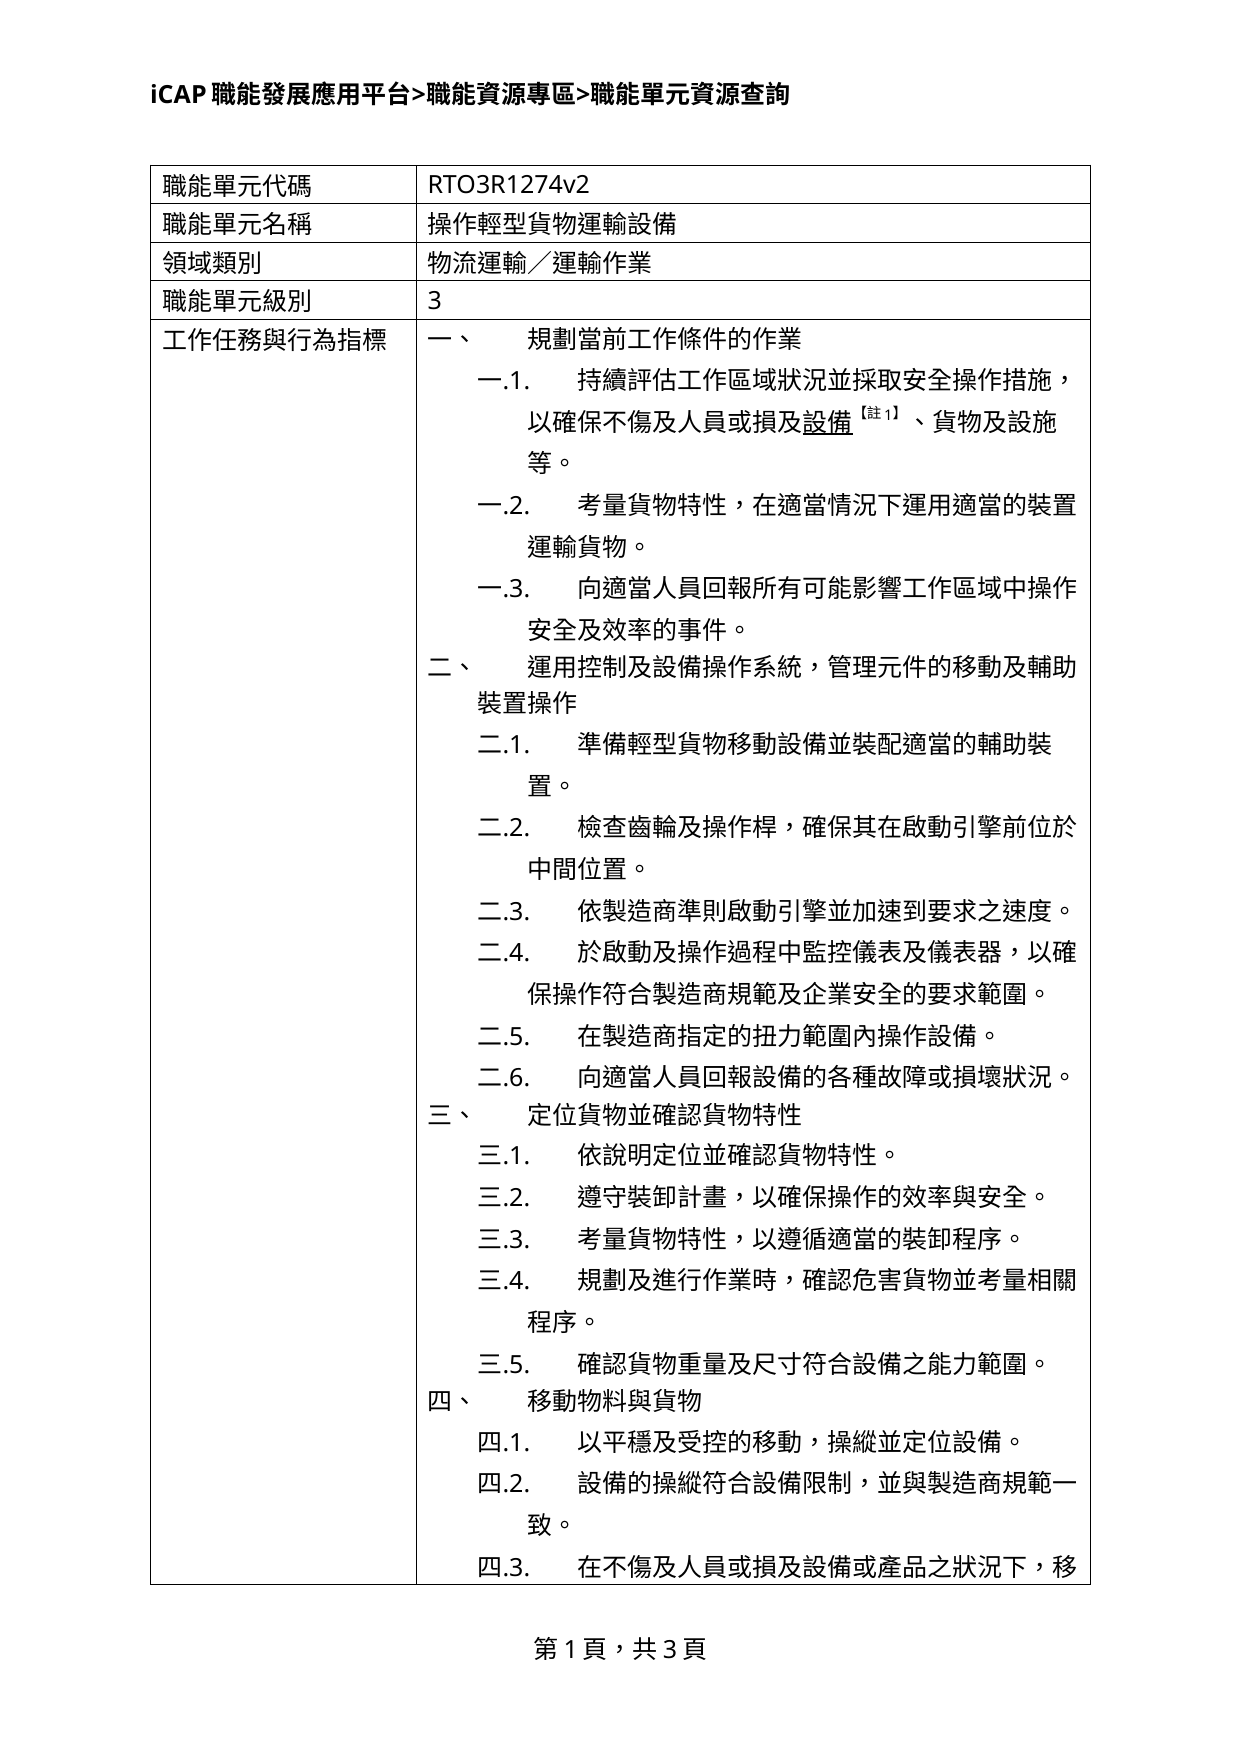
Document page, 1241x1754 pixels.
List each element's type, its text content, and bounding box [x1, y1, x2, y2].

table_cell 操作輕型貨物運輸設備 [417, 204, 1090, 242]
table_header RTO3R1274v2 [417, 166, 1090, 203]
table_cell 領域類別 [151, 243, 416, 280]
table_cell 物流運輸／運輸作業 [417, 243, 1090, 280]
table_cell 規劃當前工作條件的作業 持續評估工作區域狀況並採取安全操作措施，以確保不傷及人員或損及設備【註1】、貨物及設施等。 考量貨物特性，在適當情況下運用適當的裝置運輸貨物。 向適當人員回報所有可能影響工作區域中操作安全及效率的事件。 運用控制及設備操作系統，管理元件的移動及輔助裝置操作 準備輕型貨物移動設備並裝配適當的輔助裝置。 檢查齒輪及操作桿，確保其在啟動引擎前位於中間位置。 依製造商準則啟動引擎並加速到要求之速度。 於啟動及操作過程中監控儀表及儀表器，以確保操作符合製造商規範及企業安全的要求範圍。 在製造商指定的扭力範圍內操作設備。 向適當人員回報設備的各種故障或損壞狀況。 定位貨物並確認貨物特性 依說明定位並確認貨物特性。 遵守裝卸計畫，以確保操作的效率與安全。 考量貨物特性，以遵循適當的裝卸程序。 規劃及進行作業時，確認危害貨物並考量相關程序。 確認貨物重量及尺寸符合設備之能力範圍。 移動物料與貨物 以平穩及受控的移動，操縱並定位設備。 設備的操縱符合設備限制，並與製造商規範一致。 在不傷及人員或損及設備或產品之狀況下，移動物料。 監控與操作控制項目 依製造商之操作說明，控制及監控設備等。 瞭解控制系統，並依法規、製造商準則及現場操作程序等進行操作。 依製造商說明及工作場域準則，確認並回報控制器的故障。 停止、停放並固定輕型貨物移動設備 在製造商準則範圍內，使輕型貨物移動設備在受控的情況下暫停。 依公司程序，在不傷及人員或損及設備、貨物或設施的條件下，停放輕型貨物移動設備。 依適當的設備安全程序，將輕型貨物移動設備固定於平整、平穩的表面，且不靠近門邊、進出通道或死角等。 [417, 320, 1090, 1584]
table_header 職能單元代碼 [151, 166, 416, 203]
table_cell 工作任務與行為指標 [151, 320, 416, 1584]
table_cell 職能單元名稱 [151, 204, 416, 242]
table_cell 3 [417, 281, 1090, 319]
table_cell 職能單元級別 [151, 281, 416, 319]
